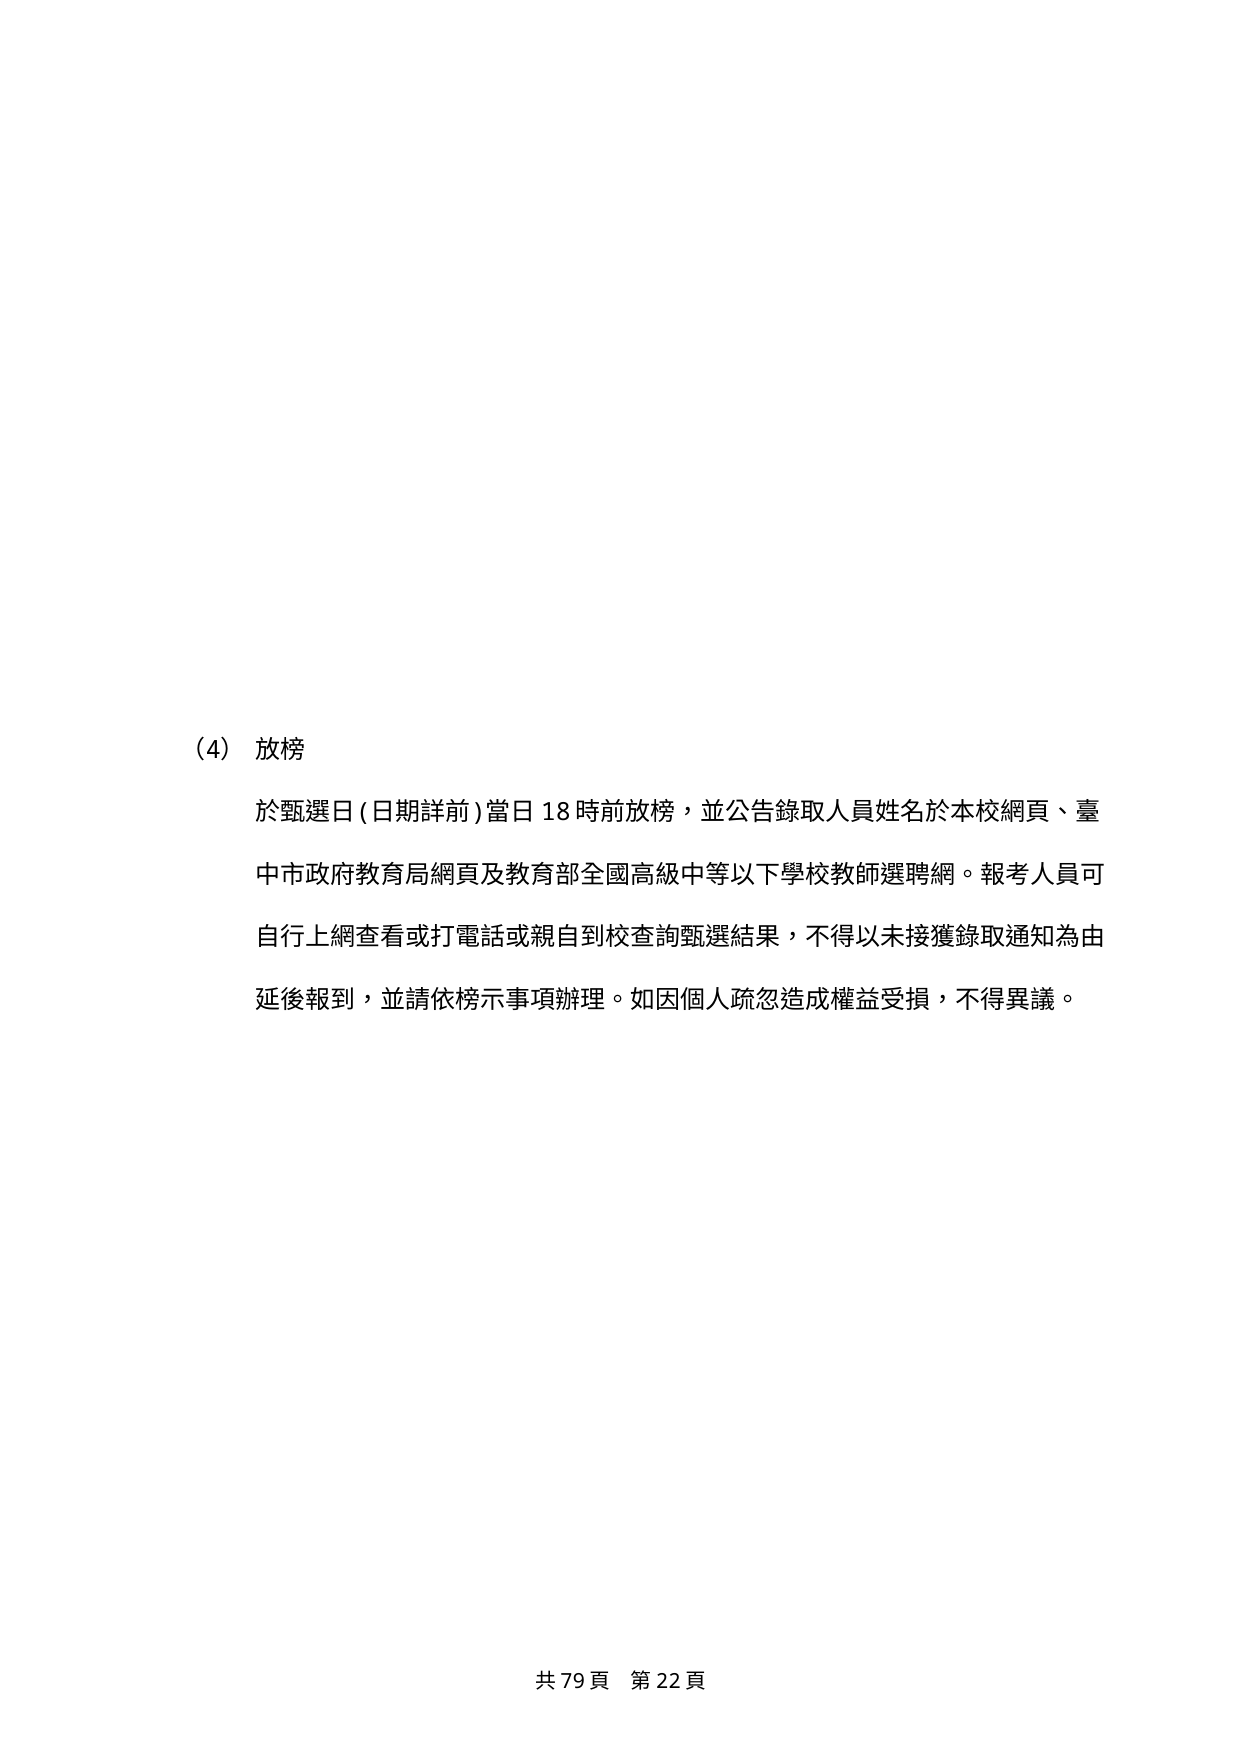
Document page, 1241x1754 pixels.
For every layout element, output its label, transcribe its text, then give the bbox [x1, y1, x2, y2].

list 放榜 [181, 706, 1122, 768]
text 於甄選日(日期詳前)當日18時前放榜，並公告錄取人員姓名於本校網頁、臺中市政府教育局網頁及教育部全國高級中等以下學校教師選聘網。報考人員可自行上網查看或打電話或親自到校查詢甄選結果，不得以未接獲錄取通知為由延後報到，並請依榜示事項辦理。如因個人疏忽造成權益受損，不得異議。 [256, 768, 1122, 1018]
